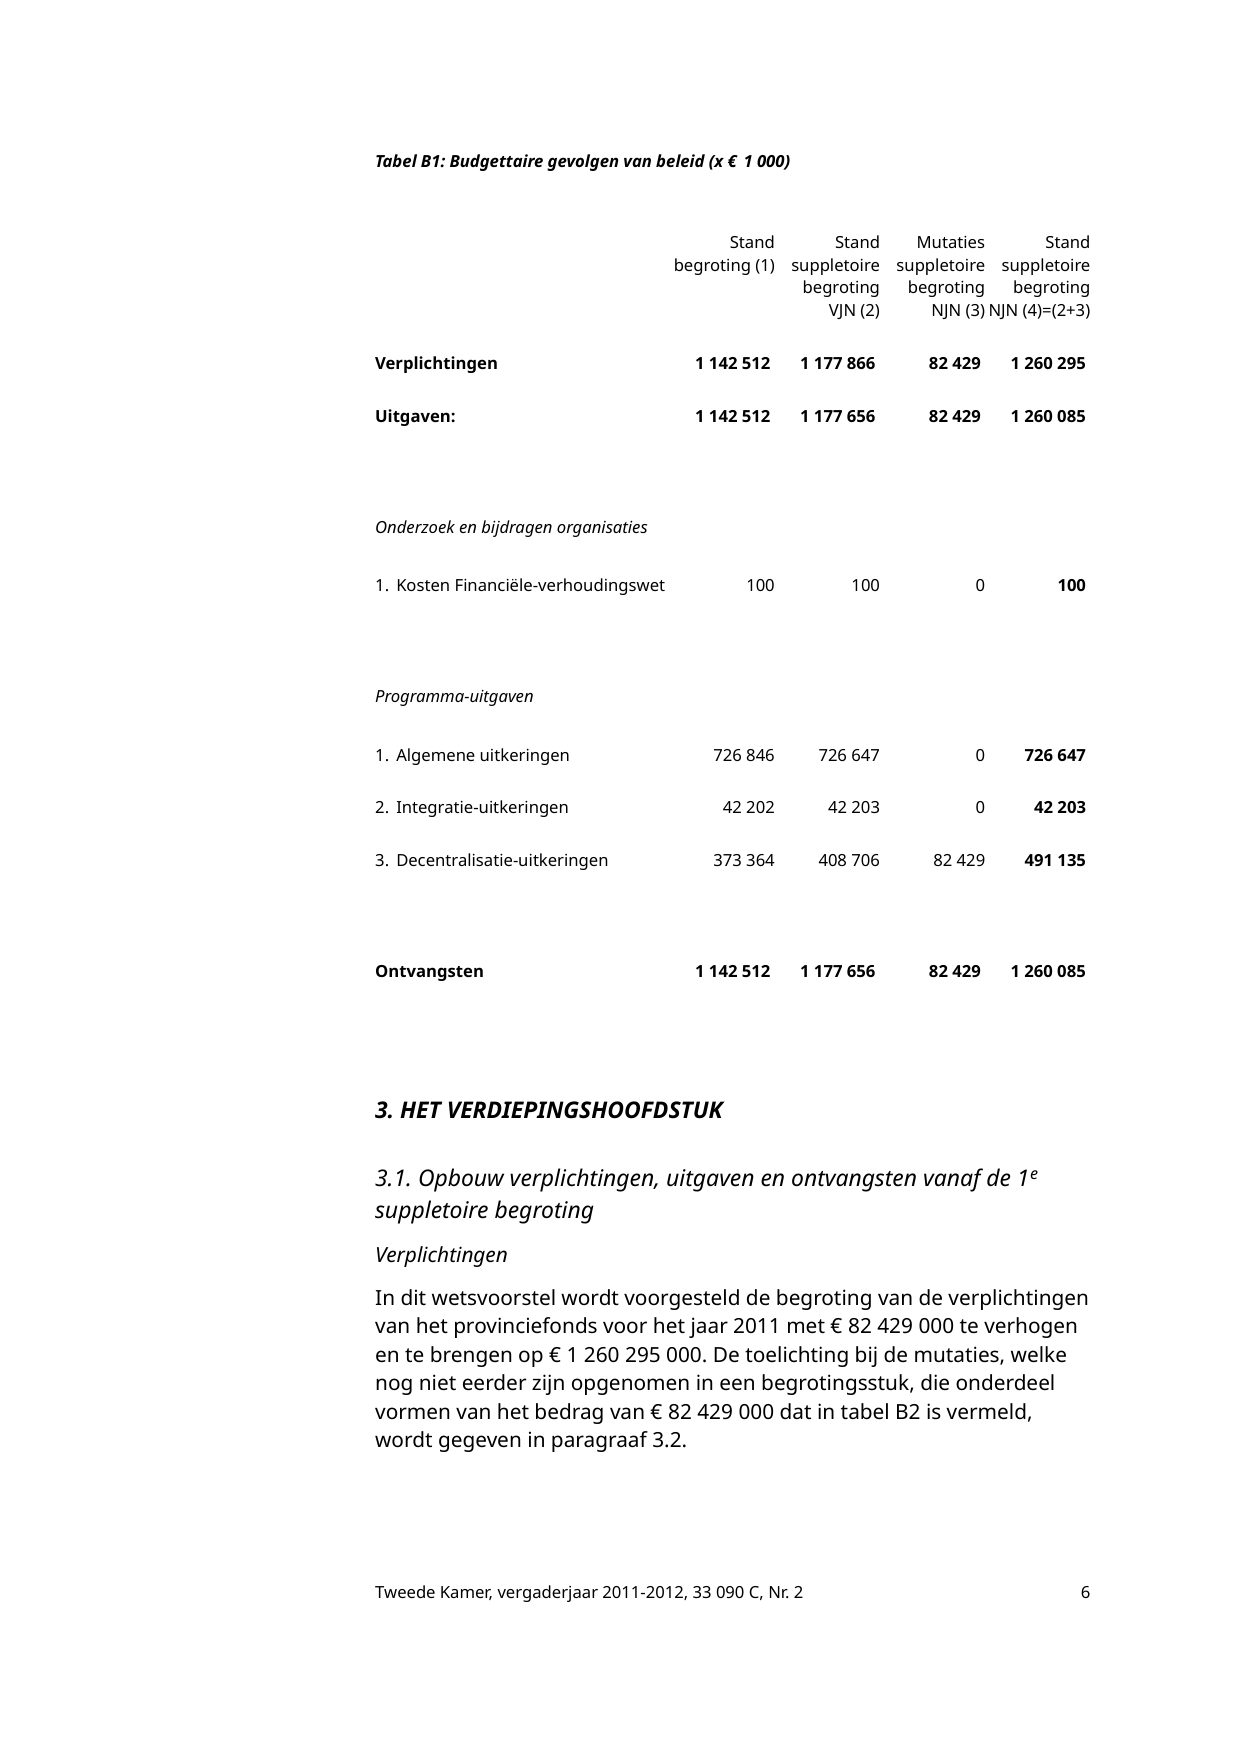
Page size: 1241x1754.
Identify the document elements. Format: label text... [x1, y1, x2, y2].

table_cell [669, 457, 774, 515]
table_cell 1 177 656 [775, 960, 880, 1013]
table_cell 2. [375, 796, 396, 849]
table_cell [396, 626, 669, 685]
table_cell 1 260 085 [985, 404, 1090, 457]
table_cell 1. [375, 574, 396, 626]
table_cell 82 429 [880, 404, 985, 457]
table_cell Programma-uitgaven [375, 685, 669, 743]
table_cell 82 429 [880, 960, 985, 1013]
table_cell Integratie-uitkeringen [396, 796, 669, 849]
text Verplichtingen [375, 1240, 1090, 1268]
table_cell [880, 685, 985, 743]
table_cell [880, 901, 985, 960]
table_cell 1 260 085 [985, 960, 1090, 1013]
table_cell Decentralisatie-uitkeringen [396, 849, 669, 901]
table_cell [985, 515, 1090, 574]
table_cell [375, 457, 669, 515]
table_cell Onderzoek en bijdragen organisaties [375, 515, 669, 574]
table_cell [985, 685, 1090, 743]
table_cell 100 [985, 574, 1090, 626]
table_cell [880, 626, 985, 685]
table_cell [396, 901, 669, 960]
table_cell 0 [880, 796, 985, 849]
table_cell 82 429 [880, 351, 985, 404]
table_cell [775, 515, 880, 574]
table_cell 491 135 [985, 849, 1090, 901]
subtitle 3. HET VERDIEPINGSHOOFDSTUK [375, 1093, 1090, 1125]
table_cell [669, 901, 774, 960]
table_cell [669, 515, 774, 574]
table_cell Uitgaven: [375, 404, 669, 457]
table_cell [775, 685, 880, 743]
table_cell 1 177 656 [775, 404, 880, 457]
table_cell 726 846 [669, 743, 774, 796]
table_cell 726 647 [775, 743, 880, 796]
table_cell 1 142 512 [669, 351, 774, 404]
table_cell 1 142 512 [669, 404, 774, 457]
table_cell 1. [375, 743, 396, 796]
table_cell [985, 626, 1090, 685]
table_cell 3. [375, 849, 396, 901]
table_cell Ontvangsten [375, 960, 669, 1013]
table_cell 42 203 [985, 796, 1090, 849]
table_cell 1 142 512 [669, 960, 774, 1013]
table_cell 408 706 [775, 849, 880, 901]
text In dit wetsvoorstel wordt voorgesteld de begroting van de verplichtingen van het provinciefonds voor het jaar 2011 met € 82 429 000 te verhogen en te brengen op € 1 260 295 000. De toelichting bij de mutaties, welke nog niet eerder zijn opgenomen in een begrotingsstuk, die onderdeel vormen van het bedrag van € 82 429 000 dat in tabel B2 is vermeld, wordt gegeven in paragraaf 3.2. [375, 1283, 1090, 1454]
table_cell 100 [669, 574, 774, 626]
text Tabel B1: Budgettaire gevolgen van beleid (x € 1 000) [375, 150, 1090, 173]
table_cell 0 [880, 743, 985, 796]
table_header Stand begroting (1) [669, 231, 774, 351]
table_cell 0 [880, 574, 985, 626]
subtitle 3.1. Opbouw verplichtingen, uitgaven en ontvangsten vanaf de 1e suppletoire begroting [375, 1162, 1090, 1225]
table_cell [985, 901, 1090, 960]
table_cell Algemene uitkeringen [396, 743, 669, 796]
table_cell [775, 457, 880, 515]
table_cell 100 [775, 574, 880, 626]
table_header [375, 231, 669, 351]
table_cell Kosten Financiële-verhoudingswet [396, 574, 669, 626]
table_cell 42 202 [669, 796, 774, 849]
table_cell [669, 626, 774, 685]
table_cell 1 177 866 [775, 351, 880, 404]
table_cell 1 260 295 [985, 351, 1090, 404]
table_cell [775, 626, 880, 685]
table_cell [375, 626, 396, 685]
table_cell Verplichtingen [375, 351, 669, 404]
table_cell [880, 457, 985, 515]
table_header Stand suppletoire begroting NJN (4)=(2+3) [985, 231, 1090, 351]
table_header Mutaties suppletoire begroting NJN (3) [880, 231, 985, 351]
table_cell 82 429 [880, 849, 985, 901]
table_cell 373 364 [669, 849, 774, 901]
table_cell [775, 901, 880, 960]
table_cell 726 647 [985, 743, 1090, 796]
table_cell [880, 515, 985, 574]
table_cell [669, 685, 774, 743]
table_cell 42 203 [775, 796, 880, 849]
table_cell [985, 457, 1090, 515]
table_header Stand suppletoire begroting VJN (2) [775, 231, 880, 351]
table_cell [375, 901, 396, 960]
